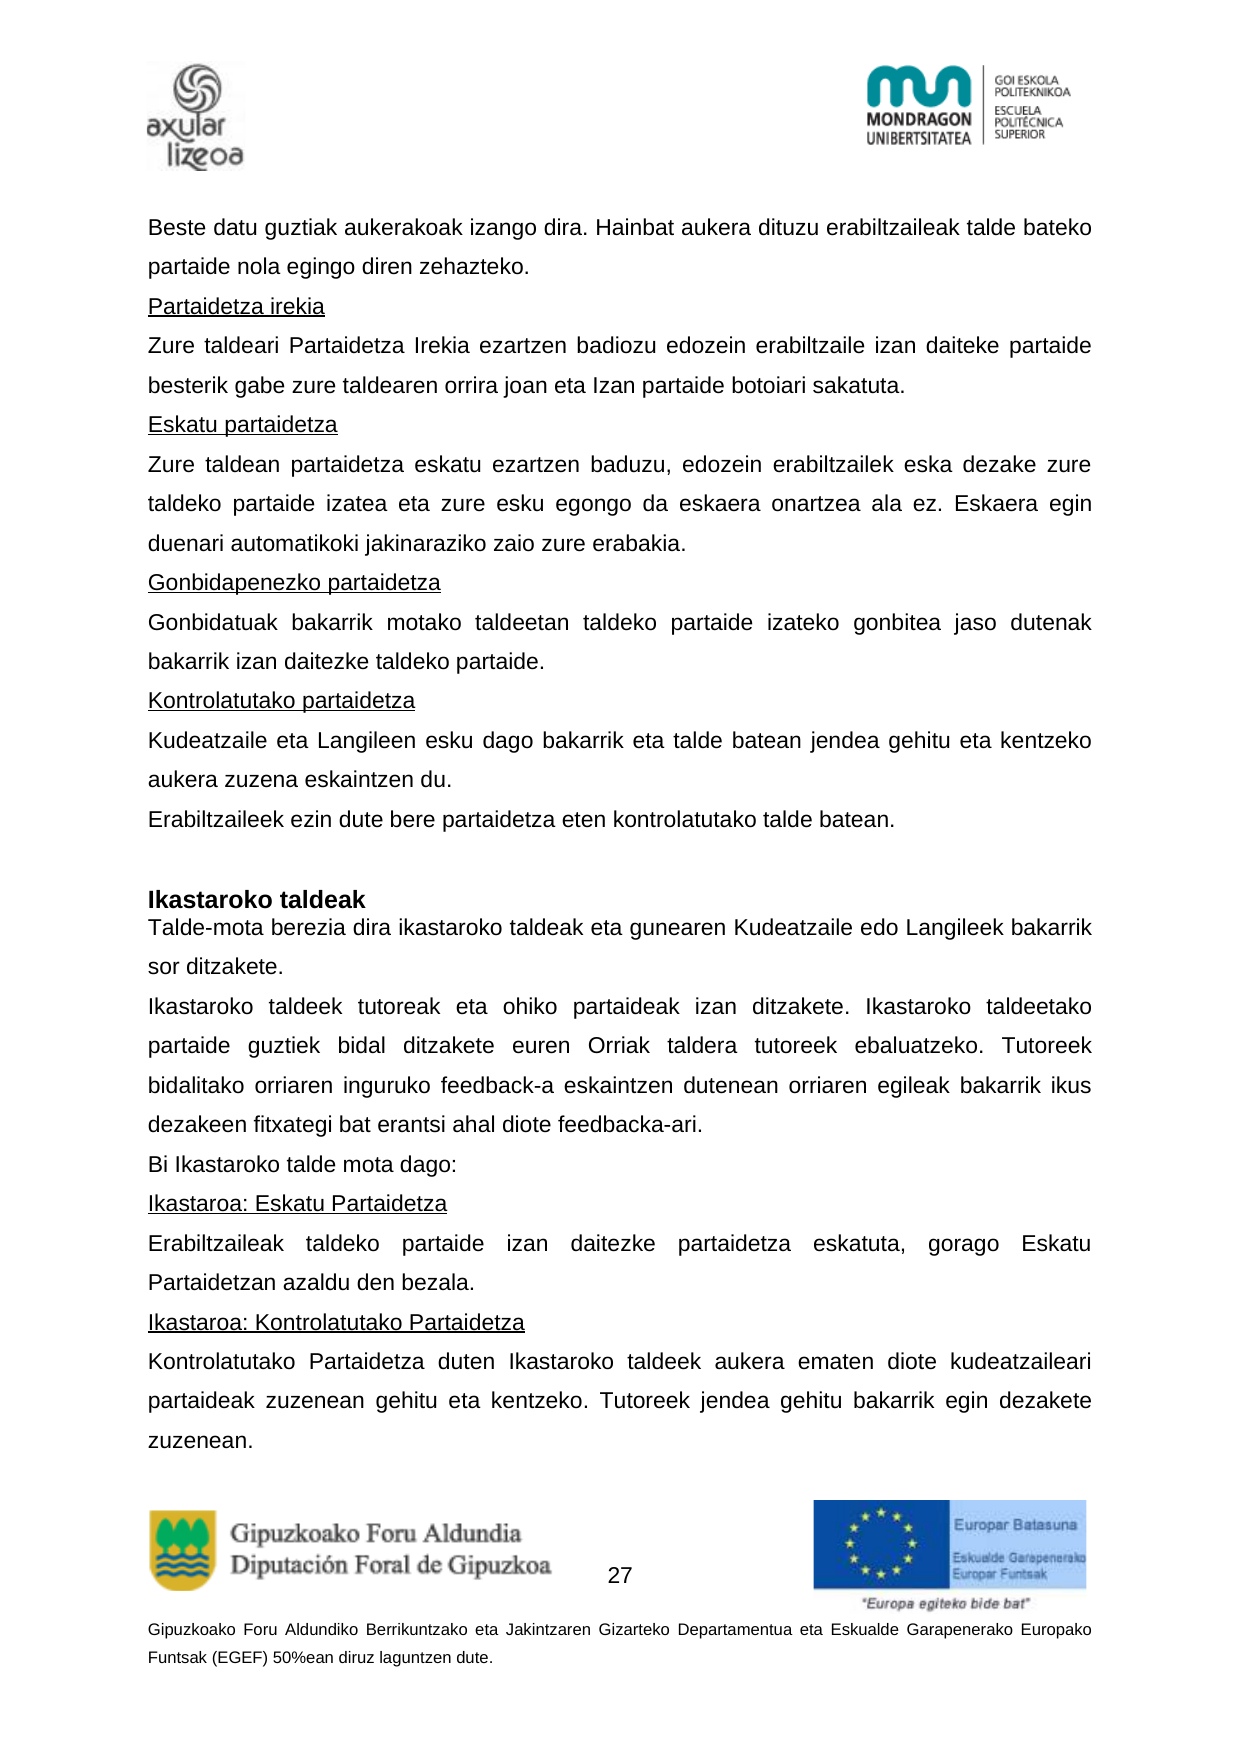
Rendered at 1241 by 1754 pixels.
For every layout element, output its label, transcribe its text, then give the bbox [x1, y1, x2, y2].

text Bi Ikastaroko talde mota dago: [148, 1151, 1092, 1177]
text Ikastaroko taldeak [148, 885, 1092, 914]
text Zure taldean partaidetza eskatu ezartzen baduzu, edozein erabiltzailek eska dezake zure taldeko partaide izatea eta zure esku egongo da eskaera onartzea ala ez. Eskaera egin duenari automatikoki jakinaraziko zaio zure erabakia. [148, 451, 1092, 556]
text Erabiltzaileek ezin dute bere partaidetza eten kontrolatutako talde batean. [148, 806, 1092, 832]
text Erabiltzaileak taldeko partaide izan daitezke partaidetza eskatuta, gorago Eskatu Partaidetzan azaldu den bezala. [148, 1229, 1092, 1295]
text Zure taldeari Partaidetza Irekia ezartzen badiozu edozein erabiltzaile izan daiteke partaide besterik gabe zure taldearen orrira joan eta Izan partaide botoiari sakatuta. [148, 332, 1092, 398]
picture [813, 1500, 1087, 1615]
text Ikastaroa: Eskatu Partaidetza [148, 1190, 1092, 1216]
text Eskatu partaidetza [148, 411, 1092, 437]
text Kontrolatutako partaidetza [148, 687, 1092, 714]
text Partaidetza irekia [148, 293, 1092, 319]
text Ikastaroko taldeek tutoreak eta ohiko partaideak izan ditzakete. Ikastaroko taldeetako partaide guztiek bidal ditzakete euren Orriak taldera tutoreek ebaluatzeko. Tutoreek bidalitako orriaren inguruko feedback-a eskaintzen dutenean orriaren egileak bakarrik ikus dezakeen fitxategi bat erantsi ahal diote feedbacka-ari. [148, 993, 1092, 1137]
text Kontrolatutako Partaidetza duten Ikastaroko taldeek aukera ematen diote kudeatzaileari partaideak zuzenean gehitu eta kentzeko. Tutoreek jendea gehitu bakarrik egin dezakete zuzenean. [148, 1348, 1092, 1453]
text Gonbidapenezko partaidetza [148, 569, 1092, 595]
text Talde-mota berezia dira ikastaroko taldeak eta gunearen Kudeatzaile edo Langileek bakarrik sor ditzakete. [148, 914, 1092, 979]
text Gonbidatuak bakarrik motako taldeetan taldeko partaide izateko gonbitea jaso dutenak bakarrik izan daitezke taldeko partaide. [148, 608, 1092, 674]
picture [146, 61, 246, 171]
text Beste datu guztiak aukerakoak izango dira. Hainbat aukera dituzu erabiltzaileak talde bateko partaide nola egingo diren zehazteko. [148, 214, 1092, 279]
text Kudeatzaile eta Langileen esku dago bakarrik eta talde batean jendea gehitu eta kentzeko aukera zuzena eskaintzen du. [148, 727, 1092, 793]
picture [855, 65, 1087, 147]
text Ikastaroa: Kontrolatutako Partaidetza [148, 1308, 1092, 1335]
picture [148, 1509, 556, 1591]
